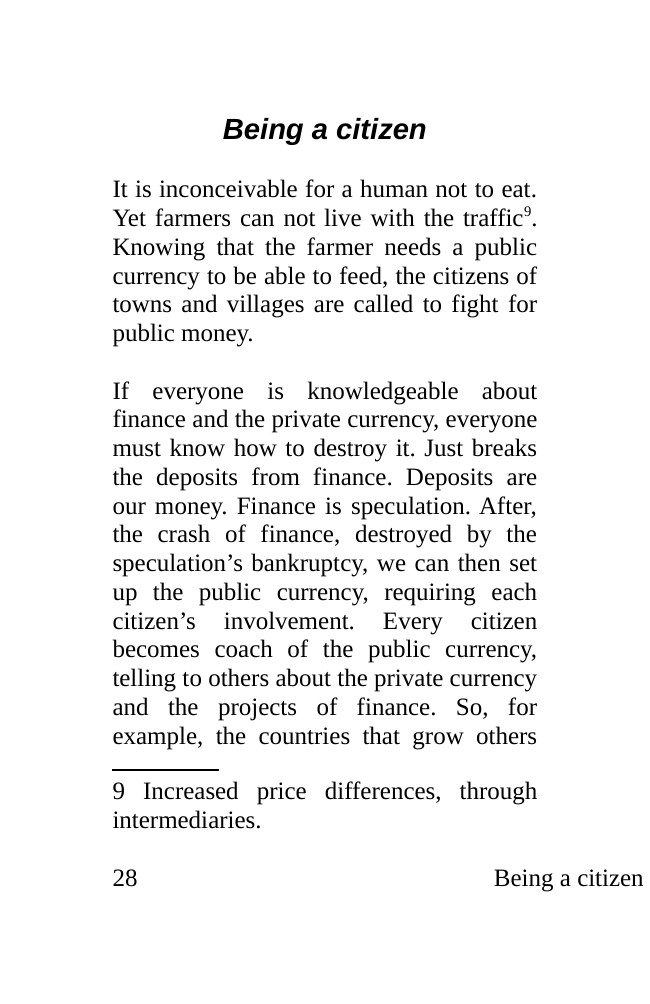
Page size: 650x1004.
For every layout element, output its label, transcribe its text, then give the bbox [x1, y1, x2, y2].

text It is inconceivable for a human not to eat. Yet farmers can not live with the traffic. Knowing that the farmer needs a public currency to be able to feed, the citizens of towns and villages are called to fight for public money. [112, 146, 537, 347]
text Increased price differences, through intermediaries. [112, 776, 537, 833]
text If everyone is knowledgeable about finance and the private currency, everyone must know how to destroy it. Just breaks the deposits from finance. Deposits are our money. Finance is speculation. After, the crash of finance, destroyed by the speculation’s bankruptcy, we can then set up the public currency, requiring each citizen’s involvement. Every citizen becomes coach of the public currency, telling to others about the private currency and the projects of finance. So, for example, the countries that grow others [112, 347, 537, 749]
subtitle Being a citizen [112, 112, 537, 146]
